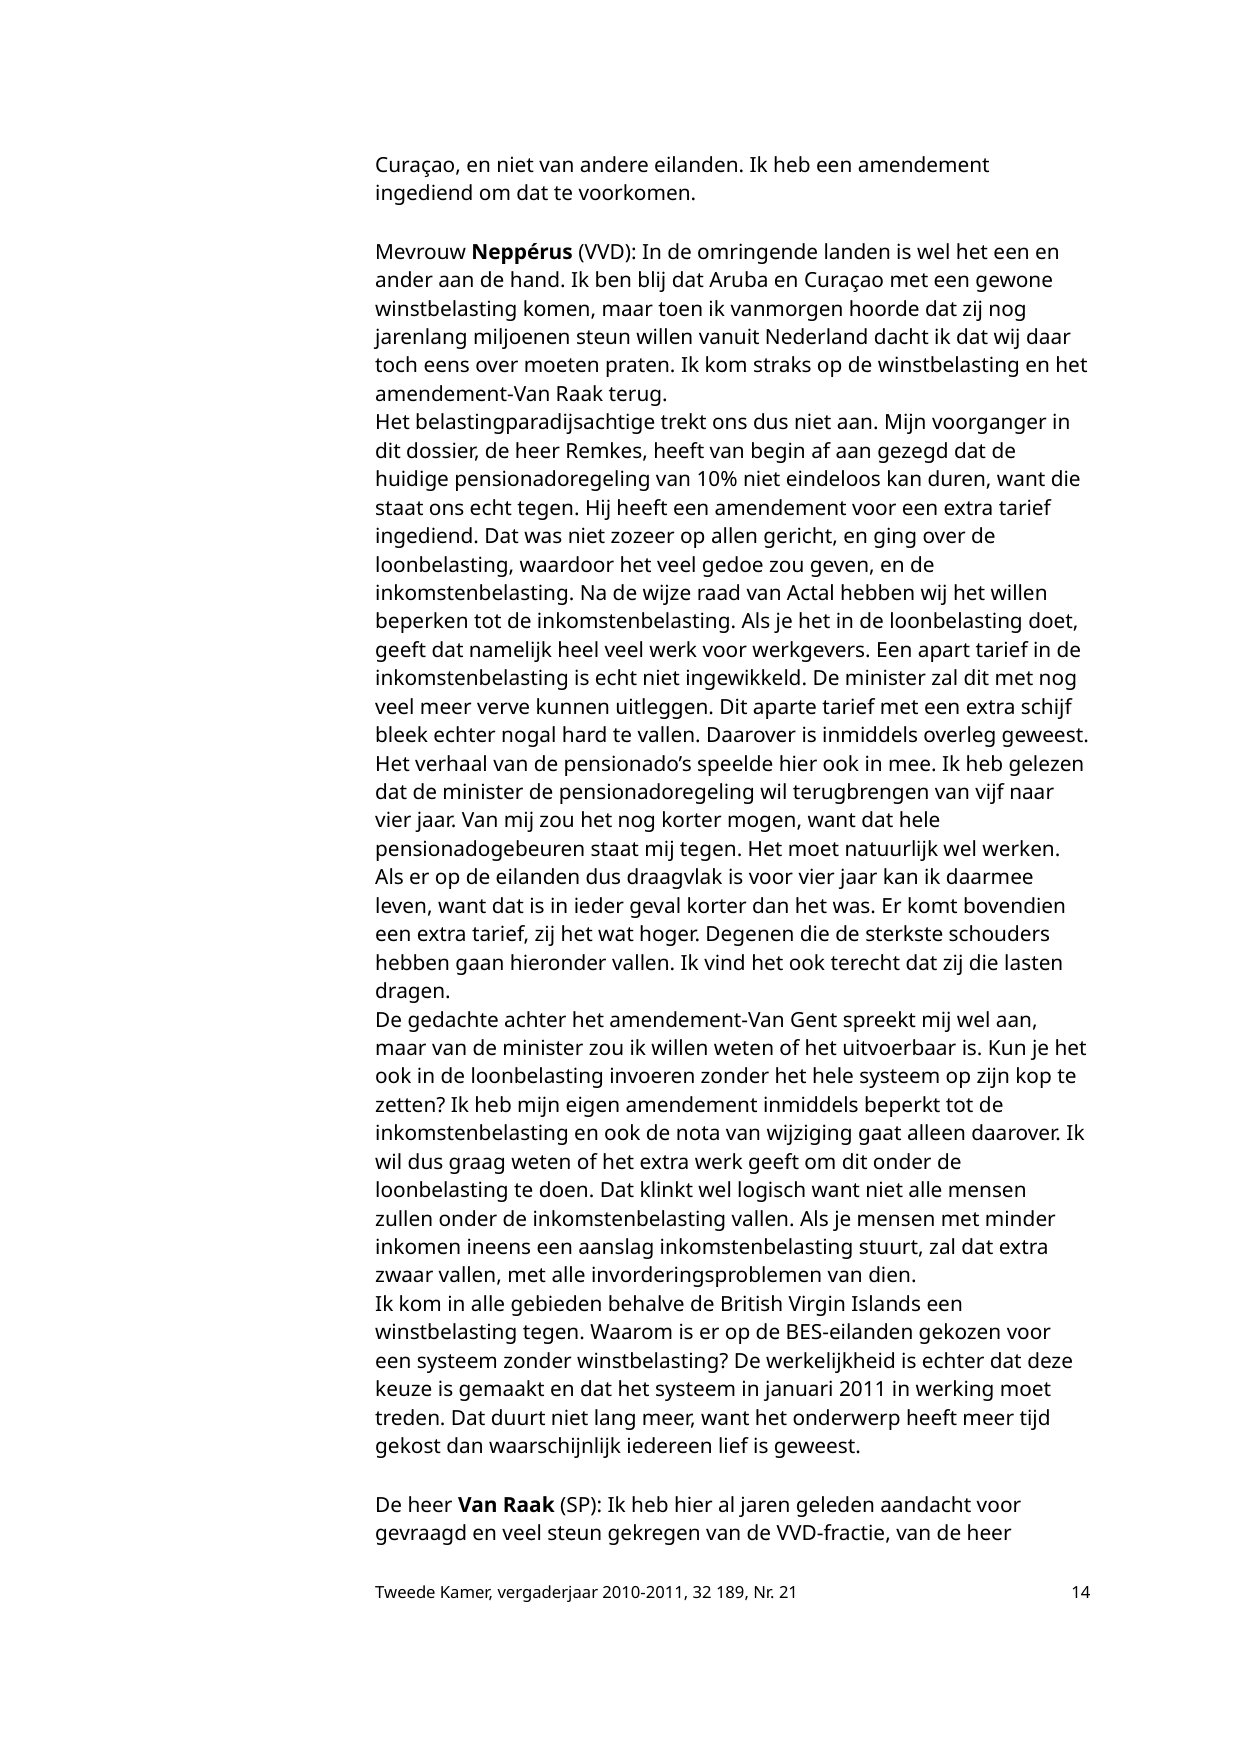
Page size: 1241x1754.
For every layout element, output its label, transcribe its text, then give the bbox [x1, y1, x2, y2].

text Mevrouw Neppérus (VVD): In de omringende landen is wel het een en ander aan de hand. Ik ben blij dat Aruba en Curaçao met een gewone winstbelasting komen, maar toen ik vanmorgen hoorde dat zij nog jarenlang miljoenen steun willen vanuit Nederland dacht ik dat wij daar toch eens over moeten praten. Ik kom straks op de winstbelasting en het amendement-Van Raak terug. [375, 237, 1090, 407]
text Curaçao, en niet van andere eilanden. Ik heb een amendement ingediend om dat te voorkomen. [375, 150, 1090, 207]
text Het belastingparadijsachtige trekt ons dus niet aan. Mijn voorganger in dit dossier, de heer Remkes, heeft van begin af aan gezegd dat de huidige pensionadoregeling van 10% niet eindeloos kan duren, want die staat ons echt tegen. Hij heeft een amendement voor een extra tarief ingediend. Dat was niet zozeer op allen gericht, en ging over de loonbelasting, waardoor het veel gedoe zou geven, en de inkomstenbelasting. Na de wijze raad van Actal hebben wij het willen beperken tot de inkomstenbelasting. Als je het in de loonbelasting doet, geeft dat namelijk heel veel werk voor werkgevers. Een apart tarief in de inkomstenbelasting is echt niet ingewikkeld. De minister zal dit met nog veel meer verve kunnen uitleggen. Dit aparte tarief met een extra schijf bleek echter nogal hard te vallen. Daarover is inmiddels overleg geweest. Het verhaal van de pensionado’s speelde hier ook in mee. Ik heb gelezen dat de minister de pensionadoregeling wil terugbrengen van vijf naar vier jaar. Van mij zou het nog korter mogen, want dat hele pensionadogebeuren staat mij tegen. Het moet natuurlijk wel werken. Als er op de eilanden dus draagvlak is voor vier jaar kan ik daarmee leven, want dat is in ieder geval korter dan het was. Er komt bovendien een extra tarief, zij het wat hoger. Degenen die de sterkste schouders hebben gaan hieronder vallen. Ik vind het ook terecht dat zij die lasten dragen. [375, 407, 1090, 1005]
text Ik kom in alle gebieden behalve de British Virgin Islands een winstbelasting tegen. Waarom is er op de BES-eilanden gekozen voor een systeem zonder winstbelasting? De werkelijkheid is echter dat deze keuze is gemaakt en dat het systeem in januari 2011 in werking moet treden. Dat duurt niet lang meer, want het onderwerp heeft meer tijd gekost dan waarschijnlijk iedereen lief is geweest. [375, 1289, 1090, 1460]
text De heer Van Raak (SP): Ik heb hier al jaren geleden aandacht voor gevraagd en veel steun gekregen van de VVD-fractie, van de heer [375, 1490, 1090, 1547]
text De gedachte achter het amendement-Van Gent spreekt mij wel aan, maar van de minister zou ik willen weten of het uitvoerbaar is. Kun je het ook in de loonbelasting invoeren zonder het hele systeem op zijn kop te zetten? Ik heb mijn eigen amendement inmiddels beperkt tot de inkomstenbelasting en ook de nota van wijziging gaat alleen daarover. Ik wil dus graag weten of het extra werk geeft om dit onder de loonbelasting te doen. Dat klinkt wel logisch want niet alle mensen zullen onder de inkomstenbelasting vallen. Als je mensen met minder inkomen ineens een aanslag inkomstenbelasting stuurt, zal dat extra zwaar vallen, met alle invorderingsproblemen van dien. [375, 1005, 1090, 1289]
